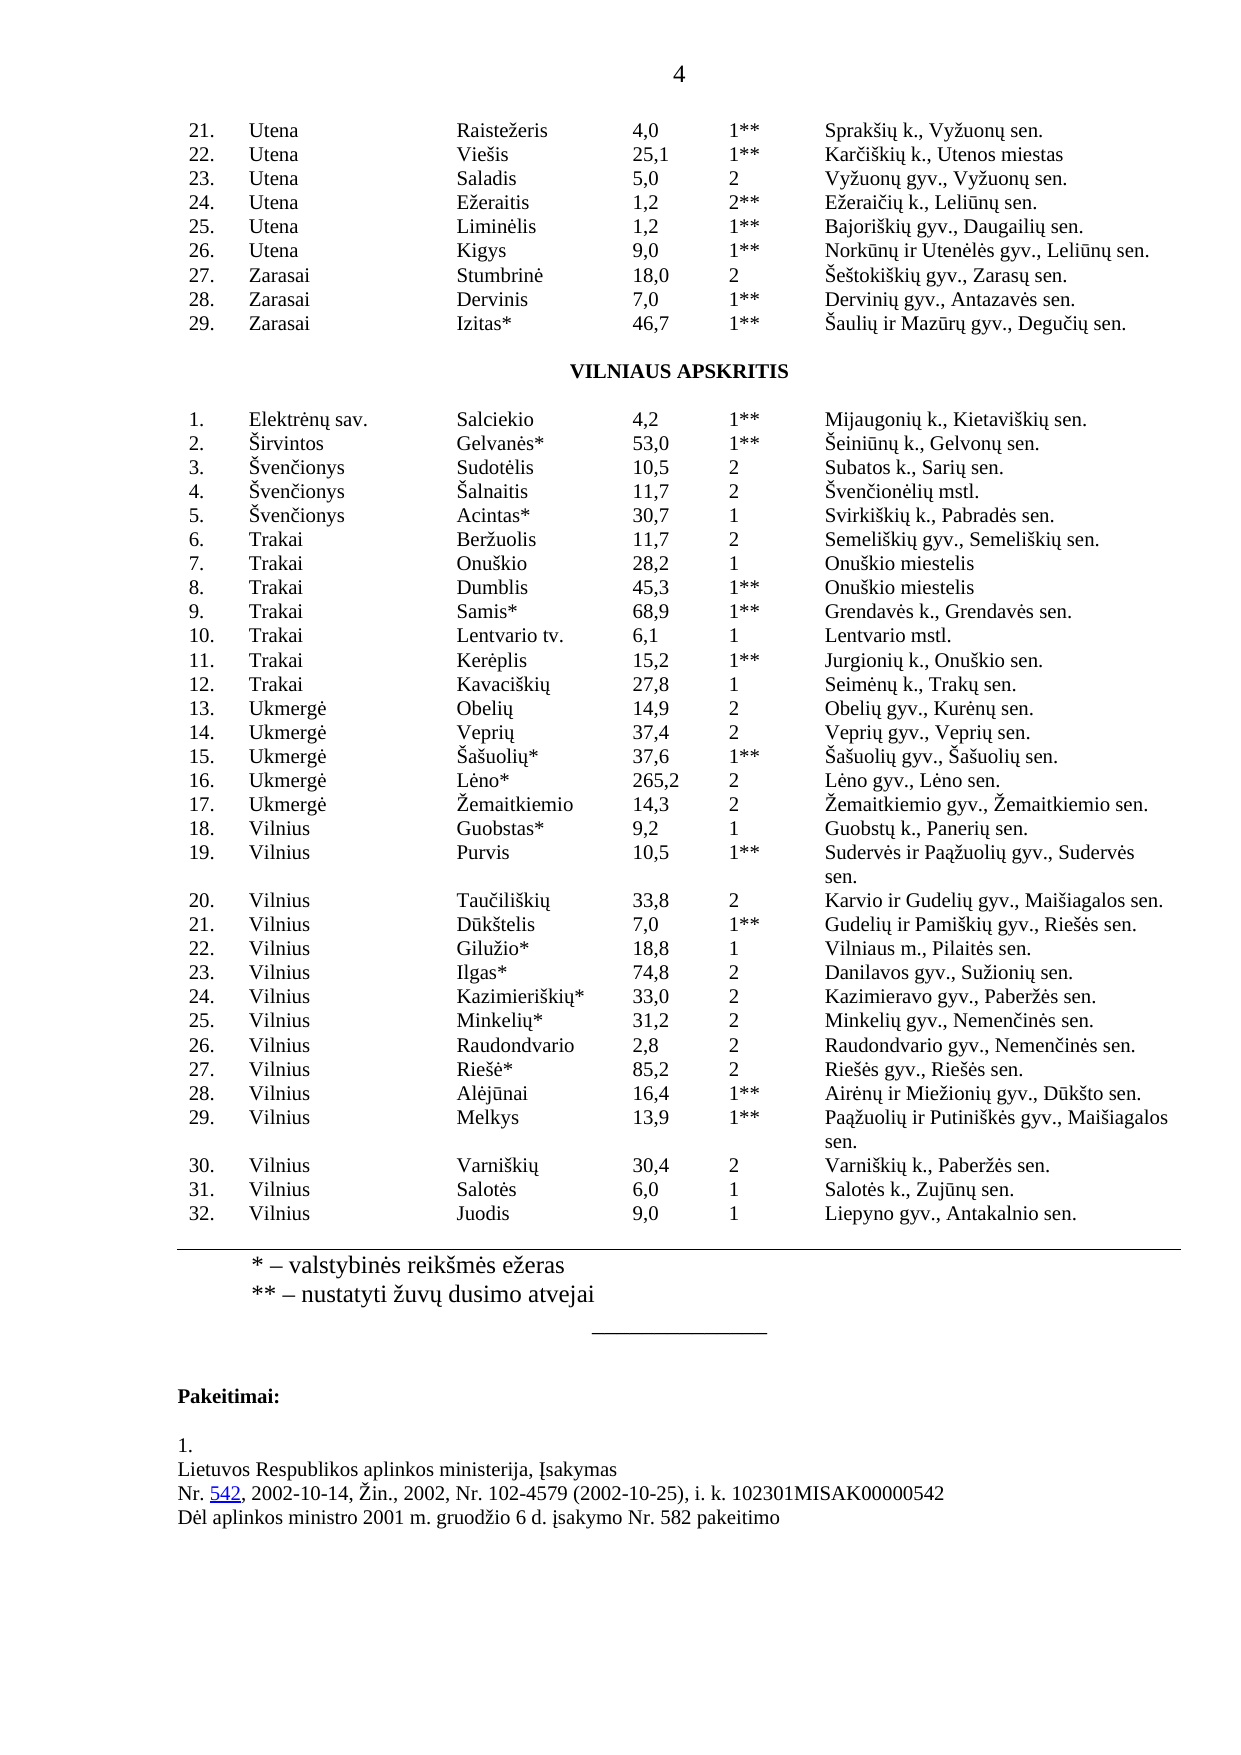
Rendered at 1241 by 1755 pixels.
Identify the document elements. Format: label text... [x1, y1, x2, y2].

table_cell 31,2 [621, 1009, 717, 1032]
table_cell 2. [177, 431, 237, 455]
table_cell [621, 335, 717, 359]
table_cell 9,2 [621, 816, 717, 840]
table_cell 2 [717, 960, 813, 984]
table_cell 1** [717, 118, 813, 142]
table_cell Minkelių gyv., Nemenčinės sen. [813, 1009, 1181, 1032]
table_cell 1** [717, 214, 813, 238]
table_cell 2 [717, 166, 813, 190]
table_cell 2 [717, 696, 813, 720]
table_cell Paąžuolių ir Putiniškės gyv., Maišiagalos sen. [813, 1105, 1181, 1153]
table_cell 21. [177, 912, 237, 936]
table_cell Gudelių ir Pamiškių gyv., Riešės sen. [813, 912, 1181, 936]
table_cell 4,2 [621, 407, 717, 431]
table_cell 68,9 [621, 599, 717, 623]
table_cell [238, 1225, 445, 1249]
table_cell 2 [717, 263, 813, 287]
table_cell 2** [717, 190, 813, 214]
table_cell 1,2 [621, 214, 717, 238]
table_cell Šaulių ir Mazūrų gyv., Degučių sen. [813, 311, 1181, 335]
table_cell 37,6 [621, 744, 717, 768]
table_cell Švenčionys [238, 503, 445, 527]
table_cell 2 [717, 479, 813, 503]
table_cell Liminėlis [445, 214, 621, 238]
table_cell Kigys [445, 239, 621, 262]
table_cell Utena [238, 214, 445, 238]
table_cell 10,5 [621, 840, 717, 888]
table_cell 10,5 [621, 455, 717, 479]
table_cell Danilavos gyv., Sužionių sen. [813, 960, 1181, 984]
table_cell [177, 335, 237, 359]
table_cell 16. [177, 768, 237, 792]
table_cell Žemaitkiemio [445, 792, 621, 816]
table_cell Ukmergė [238, 720, 445, 744]
text * – valstybinės reikšmės ežeras [177, 1250, 1181, 1279]
table_cell 85,2 [621, 1057, 717, 1081]
table_cell Airėnų ir Miežionių gyv., Dūkšto sen. [813, 1081, 1181, 1105]
table_cell Salotės k., Zujūnų sen. [813, 1177, 1181, 1201]
table_cell 28. [177, 287, 237, 311]
table_cell 2 [717, 1009, 813, 1032]
table_cell Onuškio miestelis [813, 551, 1181, 575]
table_cell Vilnius [238, 1153, 445, 1177]
table_cell 1 [717, 936, 813, 960]
table_cell VILNIAUS APSKRITIS [177, 359, 1181, 383]
table_cell [445, 335, 621, 359]
table_cell 1** [717, 239, 813, 262]
table_cell Dumblis [445, 575, 621, 599]
table_cell Guobstų k., Panerių sen. [813, 816, 1181, 840]
table_cell Svirkiškių k., Pabradės sen. [813, 503, 1181, 527]
table_cell 1 [717, 672, 813, 696]
table_cell Beržuolis [445, 527, 621, 551]
table_cell Šašuolių* [445, 744, 621, 768]
table_cell Veprių [445, 720, 621, 744]
table_cell Raudondvario gyv., Nemenčinės sen. [813, 1033, 1181, 1057]
table_cell 18,8 [621, 936, 717, 960]
table_cell 15. [177, 744, 237, 768]
table_cell 1 [717, 1201, 813, 1225]
table_cell 7. [177, 551, 237, 575]
table_cell 1** [717, 648, 813, 672]
table_cell Ukmergė [238, 792, 445, 816]
table_cell Vilniaus m., Pilaitės sen. [813, 936, 1181, 960]
table_cell Riešė* [445, 1057, 621, 1081]
table_cell Lentvario mstl. [813, 624, 1181, 647]
table_cell 4. [177, 479, 237, 503]
table_cell Vilnius [238, 816, 445, 840]
table_cell 25. [177, 1009, 237, 1032]
table_cell 20. [177, 888, 237, 912]
table_cell 1** [717, 1105, 813, 1153]
table_cell 26. [177, 1033, 237, 1057]
table_cell 21. [177, 118, 237, 142]
table_cell Lėno* [445, 768, 621, 792]
table_cell Juodis [445, 1201, 621, 1225]
table_cell Utena [238, 166, 445, 190]
table_cell 1 [717, 816, 813, 840]
table_cell Ukmergė [238, 768, 445, 792]
table_cell Vilnius [238, 912, 445, 936]
table_cell Obelių [445, 696, 621, 720]
table_cell Riešės gyv., Riešės sen. [813, 1057, 1181, 1081]
table_cell 1. [177, 407, 237, 431]
table_cell 1** [717, 1081, 813, 1105]
table_cell Saladis [445, 166, 621, 190]
table_cell [238, 335, 445, 359]
table_cell 27. [177, 263, 237, 287]
table_cell Taučiliškių [445, 888, 621, 912]
table_cell Utena [238, 190, 445, 214]
table_cell Liepyno gyv., Antakalnio sen. [813, 1201, 1181, 1225]
table_cell Salciekio [445, 407, 621, 431]
table_cell 8. [177, 575, 237, 599]
table_cell 9,0 [621, 1201, 717, 1225]
table_cell Ežeraičių k., Leliūnų sen. [813, 190, 1181, 214]
table_cell Vilnius [238, 840, 445, 888]
table_cell [717, 1225, 813, 1249]
table_cell Viešis [445, 142, 621, 166]
table_cell Gelvanės* [445, 431, 621, 455]
table_cell [717, 335, 813, 359]
table_cell 9,0 [621, 239, 717, 262]
table_cell 53,0 [621, 431, 717, 455]
table_cell 2 [717, 792, 813, 816]
table_cell 2 [717, 768, 813, 792]
table_cell 18. [177, 816, 237, 840]
table_cell Bajoriškių gyv., Daugailių sen. [813, 214, 1181, 238]
table_cell Trakai [238, 527, 445, 551]
table_cell [177, 383, 1181, 407]
table_cell Ilgas* [445, 960, 621, 984]
table_cell 1** [717, 912, 813, 936]
table_cell 10. [177, 624, 237, 647]
text 1. [177, 1433, 1181, 1457]
table_cell Sudotėlis [445, 455, 621, 479]
table_cell 5. [177, 503, 237, 527]
table_cell Zarasai [238, 287, 445, 311]
table_cell [813, 1225, 1181, 1249]
table_cell Švenčionys [238, 455, 445, 479]
table_cell 28,2 [621, 551, 717, 575]
table_cell Grendavės k., Grendavės sen. [813, 599, 1181, 623]
table_cell 33,0 [621, 984, 717, 1008]
table_cell Vilnius [238, 1177, 445, 1201]
table_cell Žemaitkiemio gyv., Žemaitkiemio sen. [813, 792, 1181, 816]
table_cell Varniškių [445, 1153, 621, 1177]
table_cell Švenčionėlių mstl. [813, 479, 1181, 503]
table_cell 14. [177, 720, 237, 744]
table_cell 2 [717, 720, 813, 744]
table_cell Šašuolių gyv., Šašuolių sen. [813, 744, 1181, 768]
table_cell Alėjūnai [445, 1081, 621, 1105]
table_cell 1 [717, 1177, 813, 1201]
table_cell Guobstas* [445, 816, 621, 840]
table_cell 1** [717, 311, 813, 335]
table_cell 19. [177, 840, 237, 888]
table_cell Dervinių gyv., Antazavės sen. [813, 287, 1181, 311]
table_cell 17. [177, 792, 237, 816]
table_cell 1 [717, 503, 813, 527]
table_cell 13. [177, 696, 237, 720]
table_cell 27,8 [621, 672, 717, 696]
table_cell 13,9 [621, 1105, 717, 1153]
table_cell [621, 1225, 717, 1249]
table_cell Vilnius [238, 1057, 445, 1081]
table_cell 1 [717, 624, 813, 647]
table_cell Veprių gyv., Veprių sen. [813, 720, 1181, 744]
table_cell 27. [177, 1057, 237, 1081]
table_cell 37,4 [621, 720, 717, 744]
table_cell 14,3 [621, 792, 717, 816]
table_cell 23. [177, 960, 237, 984]
table_cell 29. [177, 311, 237, 335]
table_cell Karvio ir Gudelių gyv., Maišiagalos sen. [813, 888, 1181, 912]
table_cell 11,7 [621, 527, 717, 551]
text Nr. 542, 2002-10-14, Žin., 2002, Nr. 102-4579 (2002-10-25), i. k. 102301MISAK00000542 [177, 1481, 1181, 1505]
table_cell 1** [717, 142, 813, 166]
table_cell Raudondvario [445, 1033, 621, 1057]
table_cell Vilnius [238, 1009, 445, 1032]
table_cell 30,4 [621, 1153, 717, 1177]
text Pakeitimai: [177, 1384, 1181, 1408]
table_cell Vilnius [238, 1033, 445, 1057]
table_cell Obelių gyv., Kurėnų sen. [813, 696, 1181, 720]
table_cell 1** [717, 575, 813, 599]
text Lietuvos Respublikos aplinkos ministerija, Įsakymas [177, 1457, 1181, 1481]
table_cell Utena [238, 142, 445, 166]
table_cell 2 [717, 527, 813, 551]
table_cell Kazimieravo gyv., Paberžės sen. [813, 984, 1181, 1008]
table_cell [813, 335, 1181, 359]
table_cell Sprakšių k., Vyžuonų sen. [813, 118, 1181, 142]
table_cell 265,2 [621, 768, 717, 792]
table_cell Purvis [445, 840, 621, 888]
table_cell 74,8 [621, 960, 717, 984]
table_cell 6. [177, 527, 237, 551]
table_cell 2 [717, 455, 813, 479]
table_cell Trakai [238, 624, 445, 647]
table_cell Kavaciškių [445, 672, 621, 696]
table_cell 26. [177, 239, 237, 262]
table_cell 1** [717, 407, 813, 431]
table_cell 25,1 [621, 142, 717, 166]
table_cell Kerėplis [445, 648, 621, 672]
table_cell Vilnius [238, 1201, 445, 1225]
table_cell Trakai [238, 648, 445, 672]
table_cell 1,2 [621, 190, 717, 214]
table_cell Vilnius [238, 960, 445, 984]
table_cell Utena [238, 239, 445, 262]
text ** – nustatyti žuvų dusimo atvejai [177, 1279, 1181, 1308]
table_cell Sudervės ir Paąžuolių gyv., Sudervės sen. [813, 840, 1181, 888]
table_cell Karčiškių k., Utenos miestas [813, 142, 1181, 166]
table_cell Onuškio miestelis [813, 575, 1181, 599]
text Dėl aplinkos ministro 2001 m. gruodžio 6 d. įsakymo Nr. 582 pakeitimo [177, 1505, 1181, 1529]
table_cell [177, 1225, 237, 1249]
table_cell Stumbrinė [445, 263, 621, 287]
table_cell 15,2 [621, 648, 717, 672]
table_cell 5,0 [621, 166, 717, 190]
table_cell 46,7 [621, 311, 717, 335]
table_cell Švenčionys [238, 479, 445, 503]
table_cell 1** [717, 287, 813, 311]
table_cell Elektrėnų sav. [238, 407, 445, 431]
table_cell Salotės [445, 1177, 621, 1201]
table_cell Vilnius [238, 936, 445, 960]
table_cell 24. [177, 190, 237, 214]
table_cell Trakai [238, 575, 445, 599]
table_cell Vilnius [238, 1105, 445, 1153]
table_cell 1 [717, 551, 813, 575]
table_cell Trakai [238, 599, 445, 623]
table_cell 45,3 [621, 575, 717, 599]
table_cell 30,7 [621, 503, 717, 527]
table_cell 4,0 [621, 118, 717, 142]
table_cell 33,8 [621, 888, 717, 912]
table_cell 2 [717, 888, 813, 912]
table_cell Dervinis [445, 287, 621, 311]
table_cell Subatos k., Sarių sen. [813, 455, 1181, 479]
table_cell 28. [177, 1081, 237, 1105]
table_cell Utena [238, 118, 445, 142]
table_cell 22. [177, 142, 237, 166]
table_cell Raistežeris [445, 118, 621, 142]
table_cell Melkys [445, 1105, 621, 1153]
table_cell Onuškio [445, 551, 621, 575]
table_cell 11,7 [621, 479, 717, 503]
table_cell 22. [177, 936, 237, 960]
table_cell 12. [177, 672, 237, 696]
table_cell 1** [717, 431, 813, 455]
table_cell Seimėnų k., Trakų sen. [813, 672, 1181, 696]
table_cell Ukmergė [238, 744, 445, 768]
table_cell Vilnius [238, 1081, 445, 1105]
table_cell Norkūnų ir Utenėlės gyv., Leliūnų sen. [813, 239, 1181, 262]
table_cell 1** [717, 840, 813, 888]
table_cell Semeliškių gyv., Semeliškių sen. [813, 527, 1181, 551]
table_cell 18,0 [621, 263, 717, 287]
table_cell 2 [717, 1033, 813, 1057]
table_cell 7,0 [621, 912, 717, 936]
table_cell 11. [177, 648, 237, 672]
table_cell [445, 1225, 621, 1249]
table_cell 25. [177, 214, 237, 238]
table_cell 32. [177, 1201, 237, 1225]
table_cell 16,4 [621, 1081, 717, 1105]
table_cell 2,8 [621, 1033, 717, 1057]
table_cell 1** [717, 744, 813, 768]
table_cell 30. [177, 1153, 237, 1177]
table_cell 24. [177, 984, 237, 1008]
text ______________ [177, 1308, 1181, 1336]
table_cell Acintas* [445, 503, 621, 527]
table_cell Gilužio* [445, 936, 621, 960]
table_cell 23. [177, 166, 237, 190]
table_cell 31. [177, 1177, 237, 1201]
table_cell 7,0 [621, 287, 717, 311]
table_cell Jurgionių k., Onuškio sen. [813, 648, 1181, 672]
table_cell Lentvario tv. [445, 624, 621, 647]
table_cell Mijaugonių k., Kietaviškių sen. [813, 407, 1181, 431]
table_cell 6,0 [621, 1177, 717, 1201]
table_cell 29. [177, 1105, 237, 1153]
table_cell Lėno gyv., Lėno sen. [813, 768, 1181, 792]
table_cell Šalnaitis [445, 479, 621, 503]
table_cell Minkelių* [445, 1009, 621, 1032]
table_cell 3. [177, 455, 237, 479]
table_cell 9. [177, 599, 237, 623]
table_cell Vilnius [238, 888, 445, 912]
table_cell 1** [717, 599, 813, 623]
table_cell 2 [717, 984, 813, 1008]
table_cell Širvintos [238, 431, 445, 455]
table_cell Kazimieriškių* [445, 984, 621, 1008]
table_cell 6,1 [621, 624, 717, 647]
table_cell Šeštokiškių gyv., Zarasų sen. [813, 263, 1181, 287]
table_cell 2 [717, 1057, 813, 1081]
table_cell Varniškių k., Paberžės sen. [813, 1153, 1181, 1177]
table_cell 2 [717, 1153, 813, 1177]
table_cell Trakai [238, 551, 445, 575]
table_cell 14,9 [621, 696, 717, 720]
table_cell Trakai [238, 672, 445, 696]
table_cell Zarasai [238, 311, 445, 335]
table_cell Zarasai [238, 263, 445, 287]
table_cell Ukmergė [238, 696, 445, 720]
table_cell Dūkštelis [445, 912, 621, 936]
table_cell Šeiniūnų k., Gelvonų sen. [813, 431, 1181, 455]
table_cell Vilnius [238, 984, 445, 1008]
table_cell Izitas* [445, 311, 621, 335]
table_cell Ežeraitis [445, 190, 621, 214]
table_cell Samis* [445, 599, 621, 623]
table_cell Vyžuonų gyv., Vyžuonų sen. [813, 166, 1181, 190]
